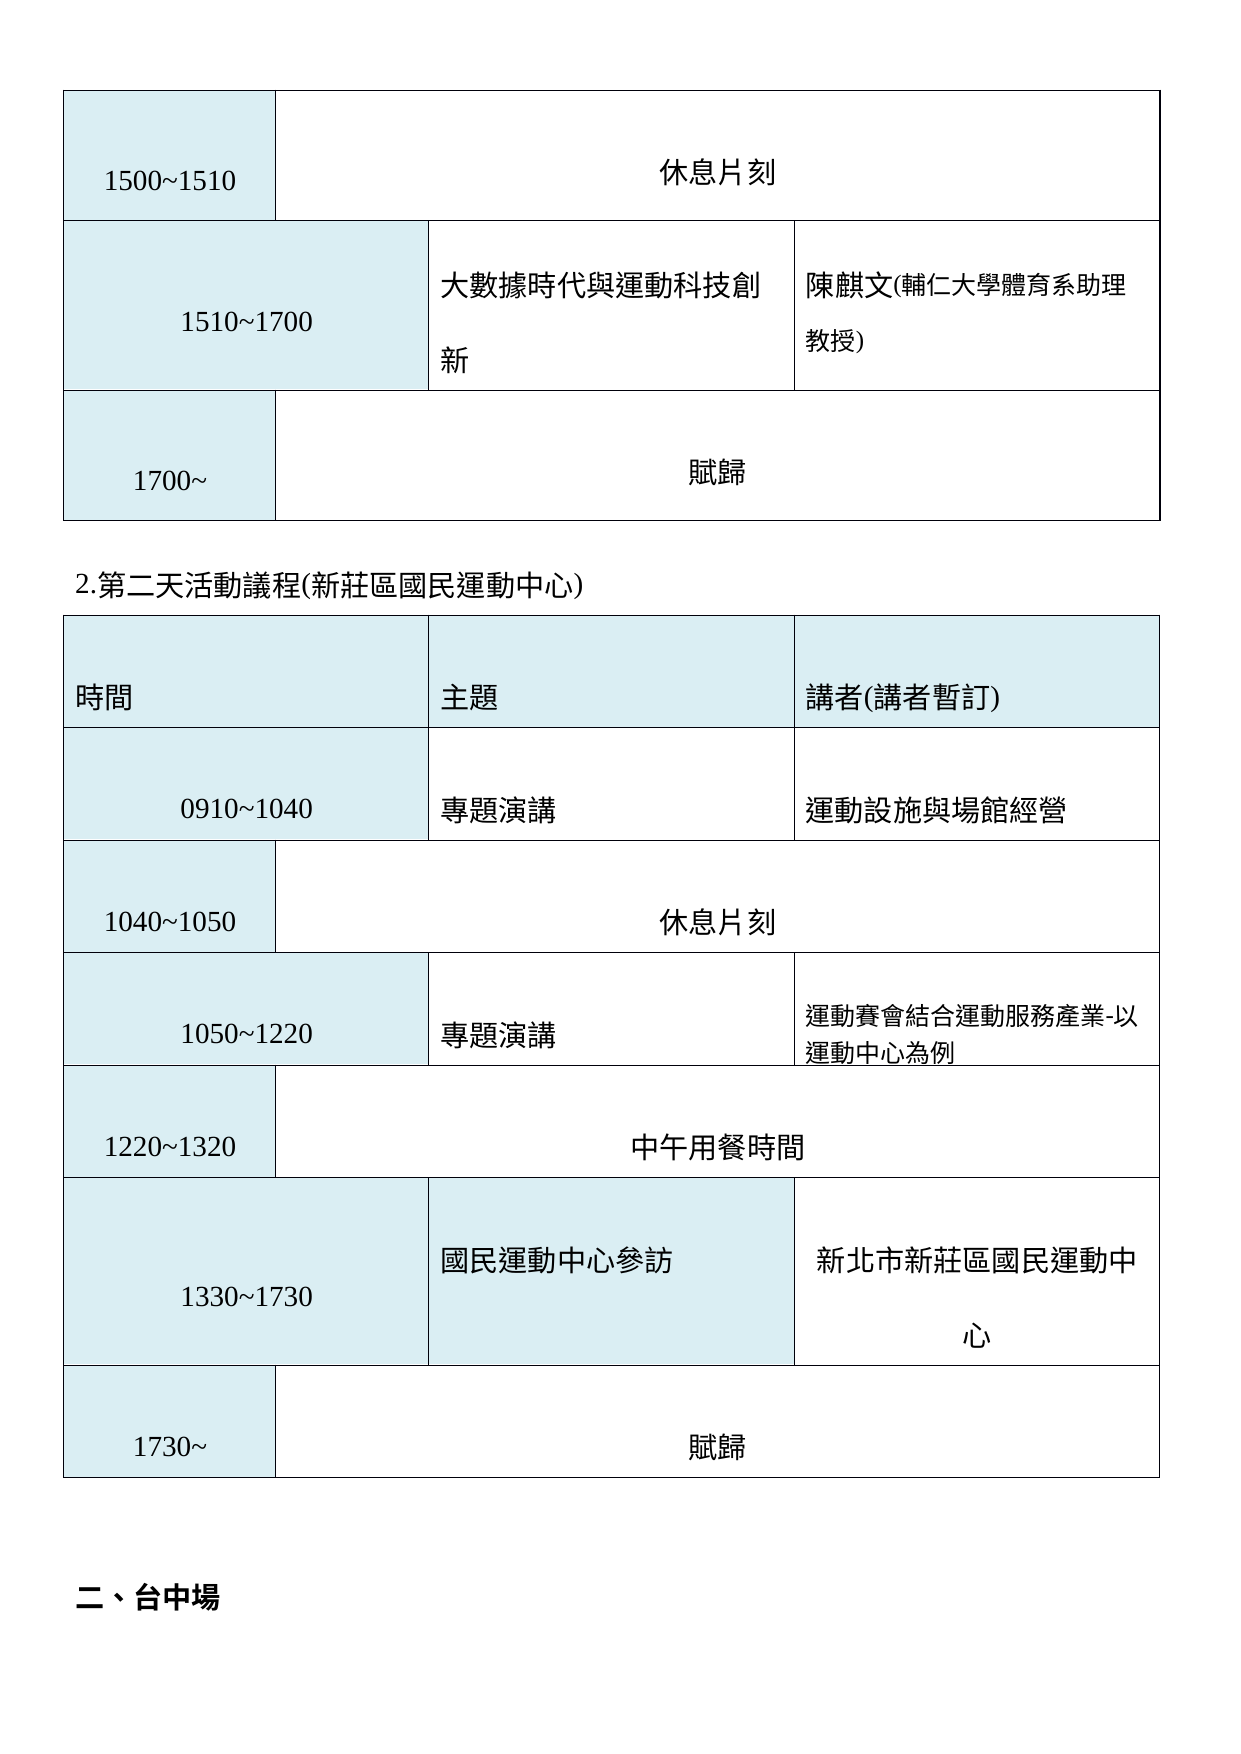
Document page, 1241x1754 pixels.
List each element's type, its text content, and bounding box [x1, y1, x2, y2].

table_header 主題 [429, 616, 794, 727]
table_header 時間 [64, 616, 428, 727]
table_header 講者(講者暫訂) [795, 616, 1159, 727]
table_cell 休息片刻 [276, 91, 1159, 220]
table_cell 0910~1040 [64, 728, 428, 839]
table_cell 賦歸 [276, 1366, 1159, 1477]
table_cell 1330~1730 [64, 1178, 428, 1364]
table_cell 運動賽會結合運動服務產業-以運動中心為例 [795, 953, 1159, 1064]
table_cell 1220~1320 [64, 1066, 275, 1177]
table_cell 中午用餐時間 [276, 1066, 1159, 1177]
table_cell 1500~1510 [64, 91, 275, 220]
table_cell 1050~1220 [64, 953, 428, 1064]
table_cell 專題演講 [429, 953, 794, 1064]
table_cell 賦歸 [276, 391, 1159, 520]
text 二、台中場 [75, 1552, 1165, 1627]
table_cell 1510~1700 [64, 221, 428, 389]
text 2.第二天活動議程(新莊區國民運動中心) [75, 539, 1165, 614]
table_cell 新北市新莊區國民運動中心 [795, 1178, 1159, 1364]
table_cell 休息片刻 [276, 841, 1159, 952]
table_cell 運動設施與場館經營 [795, 728, 1159, 839]
table_cell 1730~ [64, 1366, 275, 1477]
table_cell 1700~ [64, 391, 275, 520]
table_cell 大數據時代與運動科技創新 [429, 221, 794, 389]
table_cell 專題演講 [429, 728, 794, 839]
table_cell 1040~1050 [64, 841, 275, 952]
table_cell 陳麒文(輔仁大學體育系助理教授) [795, 221, 1159, 389]
table_cell 國民運動中心參訪 [429, 1178, 794, 1364]
